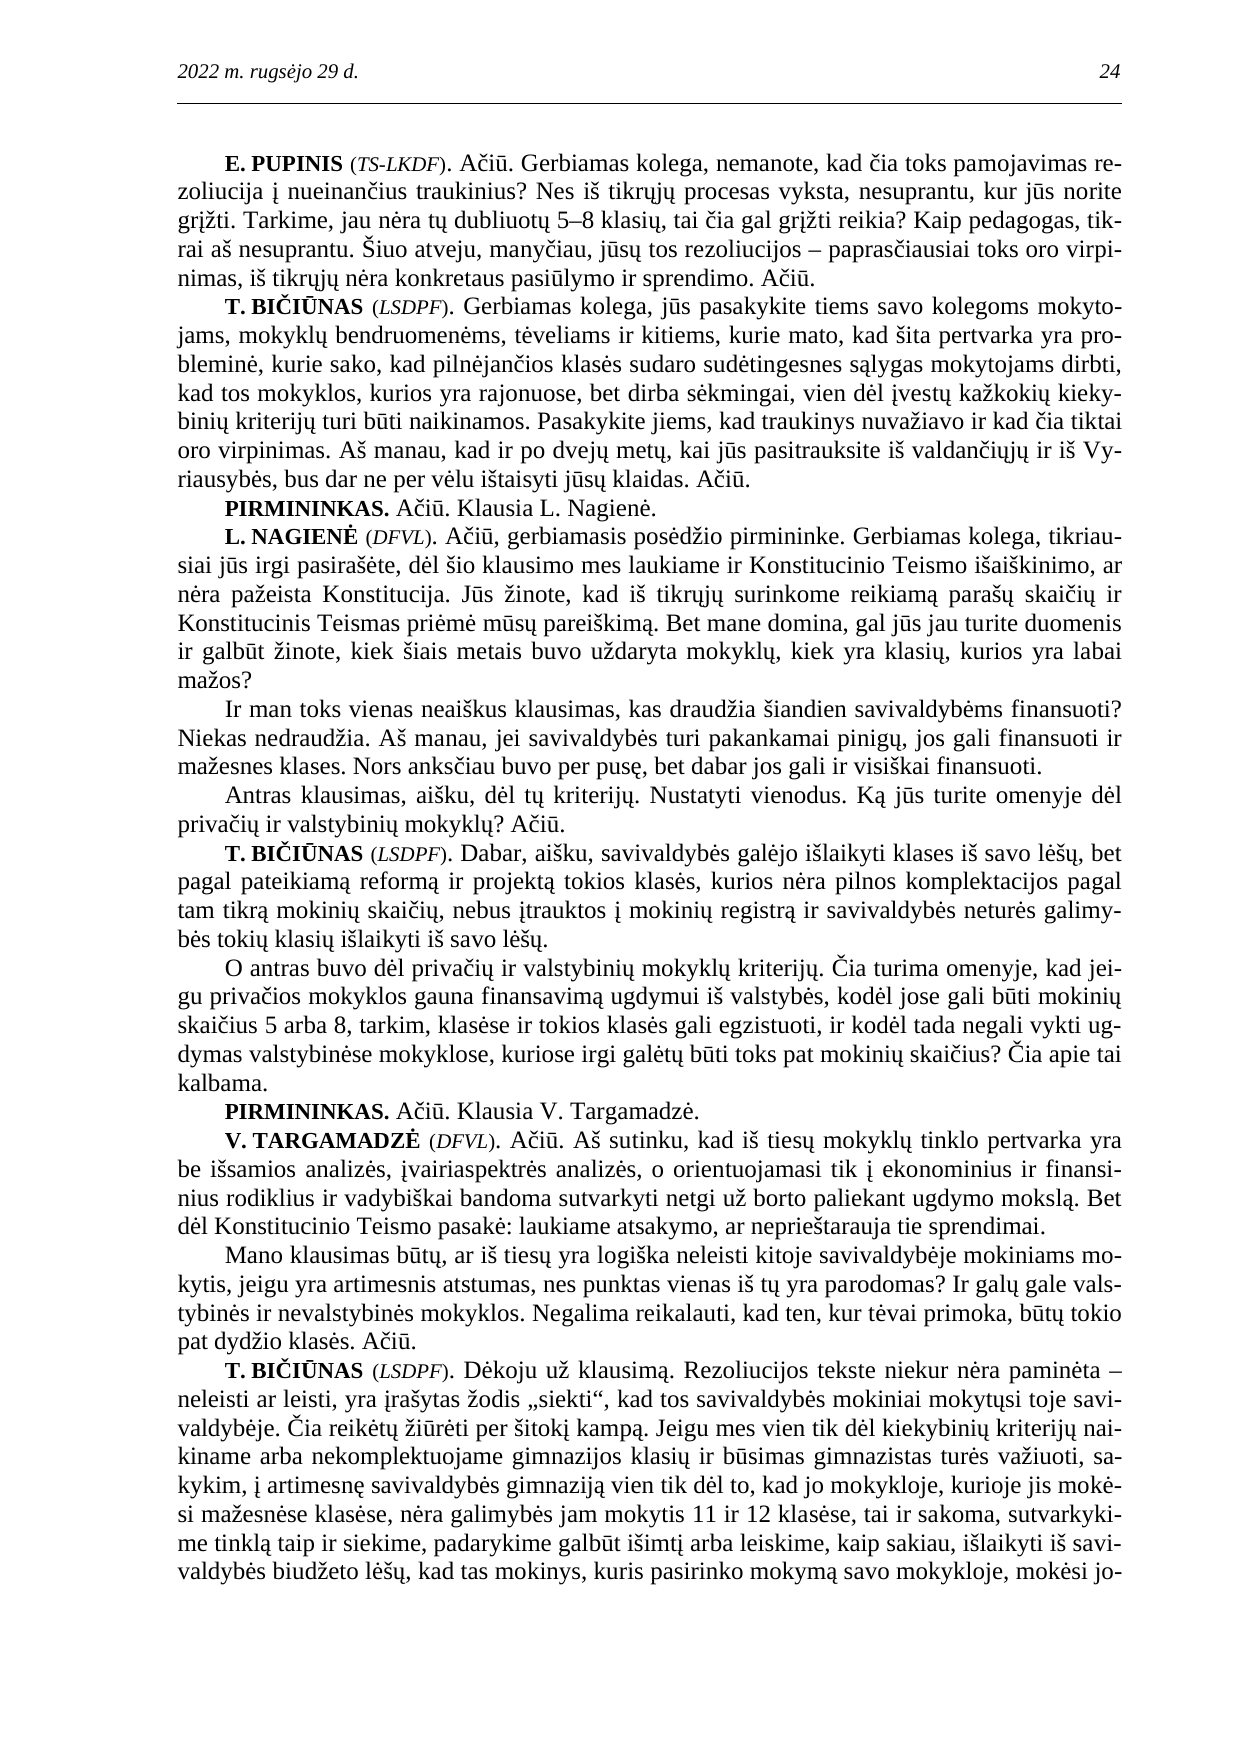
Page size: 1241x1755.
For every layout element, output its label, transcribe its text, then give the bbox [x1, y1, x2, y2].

text Ma­no klau­si­mas bū­tų, ar iš tie­sų yra lo­giš­ka ne­leis­ti ki­to­je sa­vi­val­dy­bė­je mo­ki­niams mo­ky­tis, jei­gu yra ar­ti­mes­nis at­stu­mas, nes punk­tas vie­nas iš tų yra pa­ro­do­mas? Ir ga­lų ga­le vals­ty­bi­nės ir ne­vals­ty­bi­nės mo­kyk­los. Ne­ga­li­ma rei­ka­lau­ti, kad ten, kur tė­vai pri­mo­ka, bū­tų to­kio pat dy­džio kla­sės. Ačiū. [177, 1240, 1122, 1355]
text T. BIČIŪNAS (LSDPF). Da­bar, aiš­ku, sa­vi­val­dy­bės ga­lė­jo iš­lai­ky­ti kla­ses iš sa­vo lė­šų, bet pa­gal pa­tei­kia­mą re­for­mą ir pro­jek­tą to­kios kla­sės, ku­rios nė­ra pil­nos kom­plek­ta­ci­jos pa­gal tam tik­rą mo­ki­nių skai­čių, ne­bus įtrauk­tos į mo­ki­nių re­gist­rą ir sa­vi­val­dy­bės ne­tu­rės ga­li­my­bės to­kių kla­sių iš­lai­ky­ti iš sa­vo lė­šų. [177, 838, 1122, 953]
text E. PUPINIS (TS-LKDF). Ačiū. Ger­bia­mas ko­le­ga, ne­ma­no­te, kad čia toks pa­mo­ja­vi­mas re­zo­liu­ci­ja į nu­ei­nan­čius trau­ki­nius? Nes iš tik­rų­jų pro­ce­sas vyks­ta, ne­su­pran­tu, kur jūs no­ri­te grįž­ti. Tar­ki­me, jau nė­ra tų dub­liuo­tų 5–8 kla­sių, tai čia gal grįž­ti rei­kia? Kaip pe­da­go­gas, tik­rai aš ne­su­pran­tu. Šiuo at­ve­ju, ma­ny­čiau, jū­sų tos re­zo­liu­ci­jos – pa­pras­čiau­siai toks oro vir­pi­ni­mas, iš tik­rų­jų nė­ra kon­kre­taus pa­siū­ly­mo ir spren­di­mo. Ačiū. [177, 148, 1122, 291]
text PIRMININKAS. Ačiū. Klau­sia V. Tar­ga­ma­dzė. [177, 1096, 1122, 1125]
text PIRMININKAS. Ačiū. Klau­sia L. Na­gie­nė. [177, 493, 1122, 521]
text T. BIČIŪNAS (LSDPF). Ger­bia­mas ko­le­ga, jūs pa­sa­ky­ki­te tiems sa­vo ko­le­goms mo­ky­to­jams, mo­kyk­lų ben­druo­me­nėms, tė­ve­liams ir ki­tiems, ku­rie ma­to, kad ši­ta per­tvar­ka yra pro­ble­mi­nė, ku­rie sa­ko, kad pil­nė­jan­čios kla­sės su­da­ro su­dė­tin­ges­nes są­ly­gas mo­ky­to­jams dirb­ti, kad tos mo­kyk­los, ku­rios yra ra­jo­nuo­se, bet dir­ba sėk­min­gai, vien dėl įves­tų kaž­ko­kių kie­ky­bi­nių kri­te­ri­jų tu­ri bū­ti nai­ki­na­mos. Pa­sa­ky­ki­te jiems, kad trau­ki­nys nu­va­žia­vo ir kad čia tik­tai oro vir­pi­ni­mas. Aš ma­nau, kad ir po dve­jų me­tų, kai jūs pa­si­trauk­si­te iš val­dan­čių­jų ir iš Vy­riau­sy­bės, bus dar ne per vė­lu iš­tai­sy­ti jū­sų klai­das. Ačiū. [177, 291, 1122, 493]
text Ant­ras klau­si­mas, aiš­ku, dėl tų kri­te­ri­jų. Nu­sta­ty­ti vie­no­dus. Ką jūs tu­ri­te ome­ny­je dėl pri­va­čių ir vals­ty­bi­nių mo­kyk­lų? Ačiū. [177, 780, 1122, 838]
text Ir man toks vie­nas ne­aiš­kus klau­si­mas, kas drau­džia šian­dien sa­vi­val­dy­bėms fi­nan­suo­ti? Nie­kas ne­drau­džia. Aš ma­nau, jei sa­vi­val­dy­bės tu­ri pa­kan­ka­mai pi­ni­gų, jos ga­li fi­nan­suo­ti ir ma­žes­nes kla­ses. Nors anks­čiau bu­vo per pu­sę, bet da­bar jos ga­li ir vi­siš­kai fi­nan­suo­ti. [177, 694, 1122, 780]
text T. BIČIŪNAS (LSDPF). Dė­ko­ju už klau­si­mą. Re­zo­liu­ci­jos teks­te nie­kur nė­ra pa­mi­nė­ta – ne­leis­ti ar leis­ti, yra įra­šy­tas žo­dis „siek­ti“, kad tos sa­vi­val­dy­bės mo­ki­niai mo­ky­tų­si to­je sa­vi­val­dy­bė­je. Čia rei­kė­tų žiū­rė­ti per ši­to­kį kam­pą. Jei­gu mes vien tik dėl kie­ky­bi­nių kri­te­ri­jų nai­ki­na­me ar­ba ne­kom­plek­tuo­ja­me gim­na­zi­jos kla­sių ir bū­si­mas gim­na­zis­tas tu­rės va­žiuo­ti, sa­ky­kim, į ar­ti­mes­nę sa­vi­val­dy­bės gim­na­zi­ją vien tik dėl to, kad jo mo­kyk­lo­je, ku­rio­je jis mo­kė­si ma­žes­nė­se kla­sė­se, nė­ra ga­li­my­bės jam mo­ky­tis 11 ir 12 kla­sė­se, tai ir sa­ko­ma, su­tvar­ky­ki­me tin­klą taip ir sie­ki­me, pa­da­ry­ki­me gal­būt iš­im­tį ar­ba leis­ki­me, kaip sa­kiau, iš­lai­ky­ti iš sa­vi­val­dy­bės biu­dže­to lė­šų, kad tas mo­ki­nys, ku­ris pa­si­rin­ko mo­ky­mą sa­vo mo­kyk­lo­je, mo­kė­si jo­ [177, 1355, 1122, 1585]
text O ant­ras bu­vo dėl pri­va­čių ir vals­ty­bi­nių mo­kyk­lų kri­te­ri­jų. Čia tu­ri­ma ome­ny­je, kad jei­gu pri­va­čios mo­kyk­los gau­na fi­nan­sa­vi­mą ug­dy­mui iš vals­ty­bės, ko­dėl jo­se ga­li bū­ti mo­ki­nių skai­čius 5 ar­ba 8, tar­kim, kla­sė­se ir to­kios kla­sės ga­li eg­zis­tuo­ti, ir ko­dėl ta­da ne­ga­li vyk­ti ug­dy­mas vals­ty­bi­nė­se mo­kyk­lo­se, ku­rio­se ir­gi ga­lė­tų bū­ti toks pat mo­ki­nių skai­čius? Čia apie tai kal­ba­ma. [177, 953, 1122, 1096]
text L. NAGIENĖ (DFVL). Ačiū, ger­bia­ma­sis po­sė­džio pir­mi­nin­ke. Ger­bia­mas ko­le­ga, tik­riau­siai jūs ir­gi pa­si­ra­šė­te, dėl šio klau­si­mo mes lau­kia­me ir Kon­sti­tu­ci­nio Teis­mo iš­aiš­ki­ni­mo, ar nė­ra pa­žeis­ta Kon­sti­tu­ci­ja. Jūs ži­no­te, kad iš tik­rų­jų su­rin­ko­me rei­kia­mą pa­ra­šų skai­čių ir Kon­sti­tu­ci­nis Teis­mas pri­ėmė mū­sų pa­reiš­ki­mą. Bet ma­ne do­mi­na, gal jūs jau tu­ri­te duo­me­nis ir gal­būt ži­no­te, kiek šiais me­tais bu­vo už­da­ry­ta mo­kyk­lų, kiek yra kla­sių, ku­rios yra la­bai ma­žos? [177, 521, 1122, 694]
text V. TARGAMADZĖ (DFVL). Ačiū. Aš su­tin­ku, kad iš tie­sų mo­kyk­lų tin­klo per­tvar­ka yra be iš­sa­mios ana­li­zės, įvai­rias­pek­trės ana­li­zės, o orien­tuo­ja­ma­si tik į eko­no­mi­nius ir fi­nan­si­nius ro­dik­lius ir va­dy­biš­kai ban­do­ma su­tvar­ky­ti net­gi už bor­to pa­lie­kant ug­dy­mo moks­lą. Bet dėl Kon­sti­tu­ci­nio Teis­mo pa­sa­kė: lau­kia­me at­sa­ky­mo, ar ne­pri­eš­ta­rau­ja tie spren­di­mai. [177, 1125, 1122, 1240]
